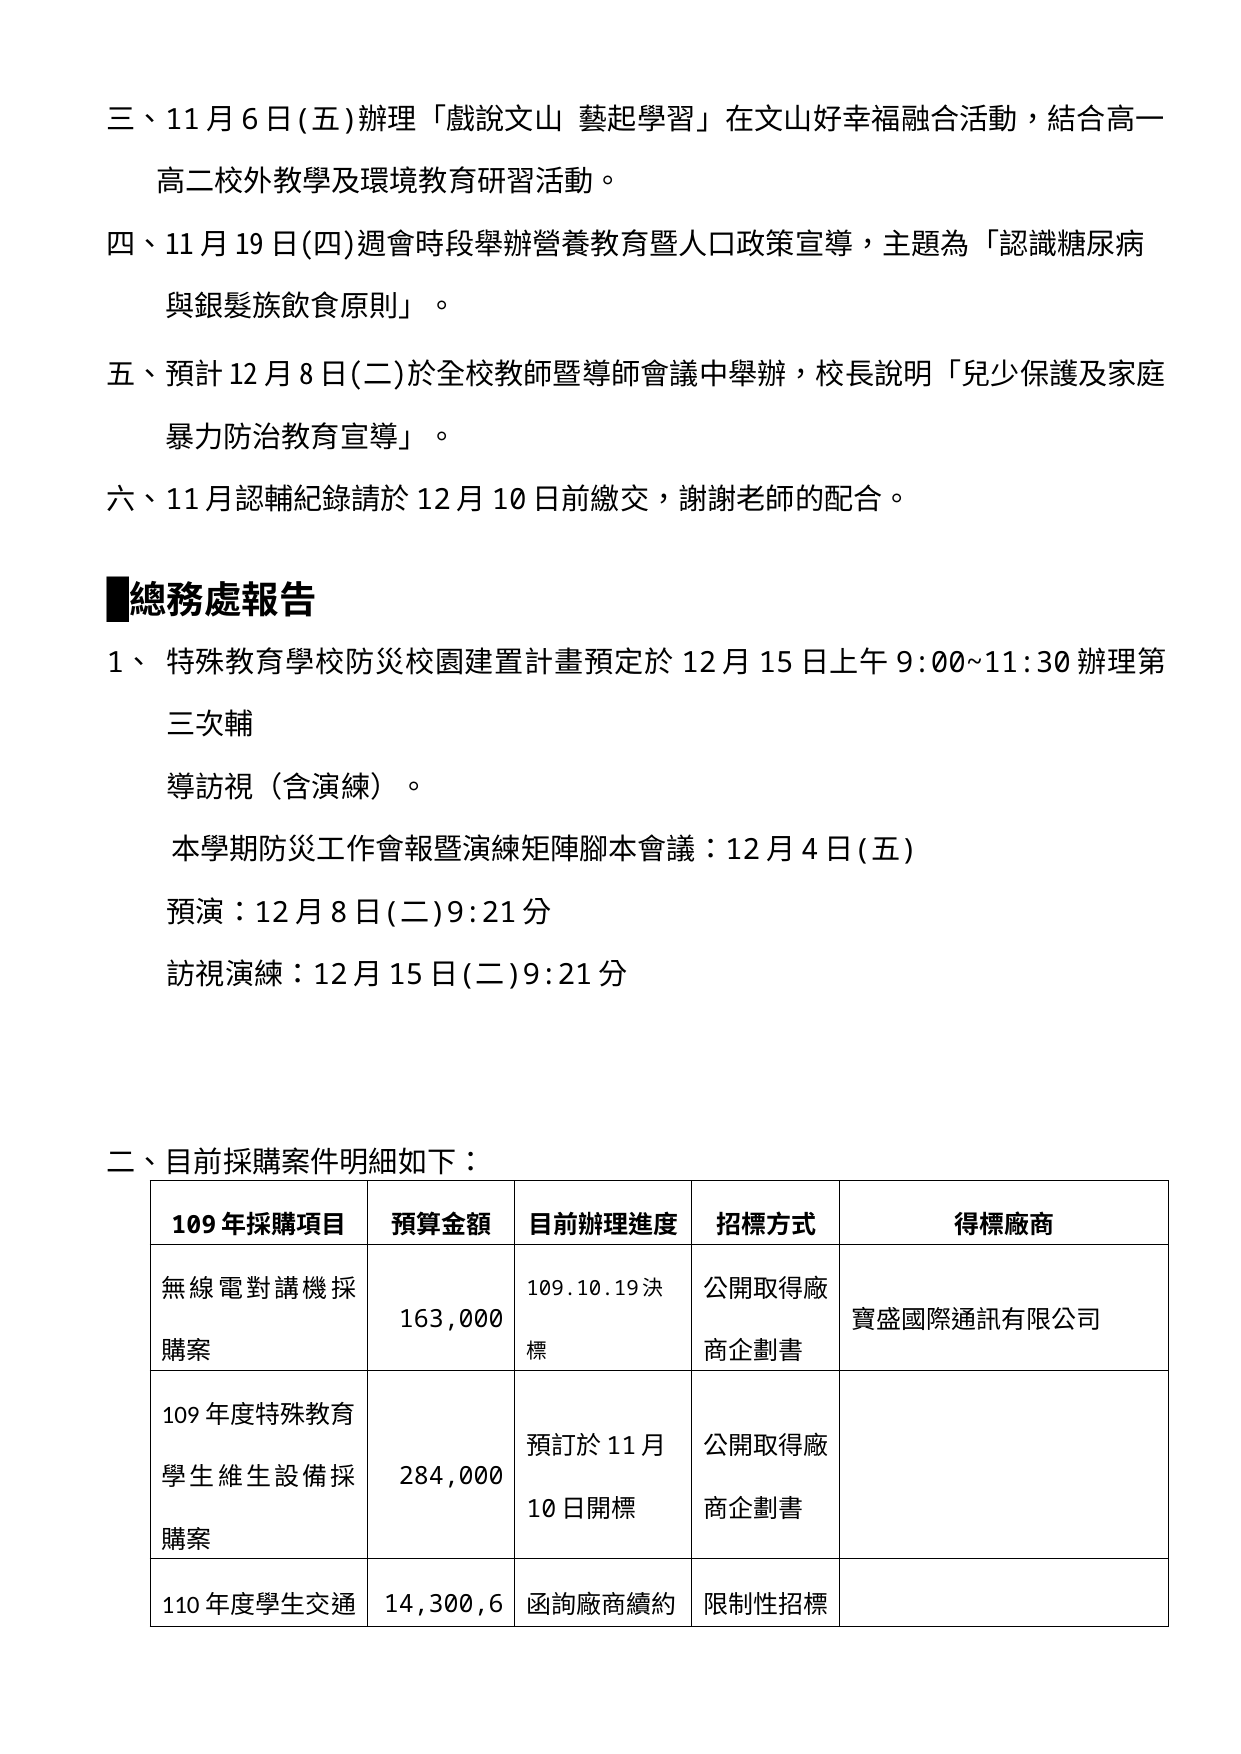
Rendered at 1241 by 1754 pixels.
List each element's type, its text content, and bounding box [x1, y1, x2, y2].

table_header 得標廠商 [840, 1181, 1168, 1244]
table_cell 函詢廠商續約 [515, 1559, 691, 1626]
text 五、預計12月8日(二)於全校教師暨導師會議中舉辦，校長說明「兒少保護及家庭暴力防治教育宣導」。 [106, 330, 1167, 455]
table_cell 109年度特殊教育學生維生設備採購案 [151, 1371, 367, 1558]
table_cell 14,300,6 [368, 1559, 514, 1626]
text 三、11月6日(五)辦理「戲說文山 藝起學習」在文山好幸福融合活動，結合高一高二校外教學及環境教育研習活動。 [106, 75, 1167, 200]
table_cell 109.10.19決標 [515, 1245, 691, 1370]
table_header 目前辦理進度 [515, 1181, 691, 1244]
table_cell 無線電對講機採購案 [151, 1245, 367, 1370]
text █總務處報告 [106, 555, 1167, 618]
table_cell 公開取得廠商企劃書 [692, 1245, 839, 1370]
table_cell 284,000 [368, 1371, 514, 1558]
table_header 招標方式 [692, 1181, 839, 1244]
list 特殊教育學校防災校園建置計畫預定於12月15日上午9:00~11:30辦理第三次輔 [106, 618, 1167, 743]
table_cell [840, 1371, 1168, 1558]
text 四、11月19日(四)週會時段舉辦營養教育暨人口政策宣導，主題為「認識糖尿病與銀髮族飲食原則」。 [106, 200, 1167, 325]
text 導訪視（含演練）。 [166, 743, 1167, 805]
table_cell 163,000 [368, 1245, 514, 1370]
table_cell 限制性招標 [692, 1559, 839, 1626]
text 六、11月認輔紀錄請於12月10日前繳交，謝謝老師的配合。 [106, 455, 1167, 518]
text 二、目前採購案件明細如下： [106, 1118, 1167, 1180]
table_cell 公開取得廠商企劃書 [692, 1371, 839, 1558]
table_header 109年採購項目 [151, 1181, 367, 1244]
text 本學期防災工作會報暨演練矩陣腳本會議：12月4日(五) [136, 805, 1167, 868]
table_header 預算金額 [368, 1181, 514, 1244]
text 訪視演練：12月15日(二)9:21分 [131, 930, 1167, 993]
table_cell 110年度學生交通 [151, 1559, 367, 1626]
table_cell 寶盛國際通訊有限公司 [840, 1245, 1168, 1370]
table_cell 預訂於11月10日開標 [515, 1371, 691, 1558]
table_cell [840, 1559, 1168, 1626]
text 預演：12月8日(二)9:21分 [131, 868, 1167, 930]
